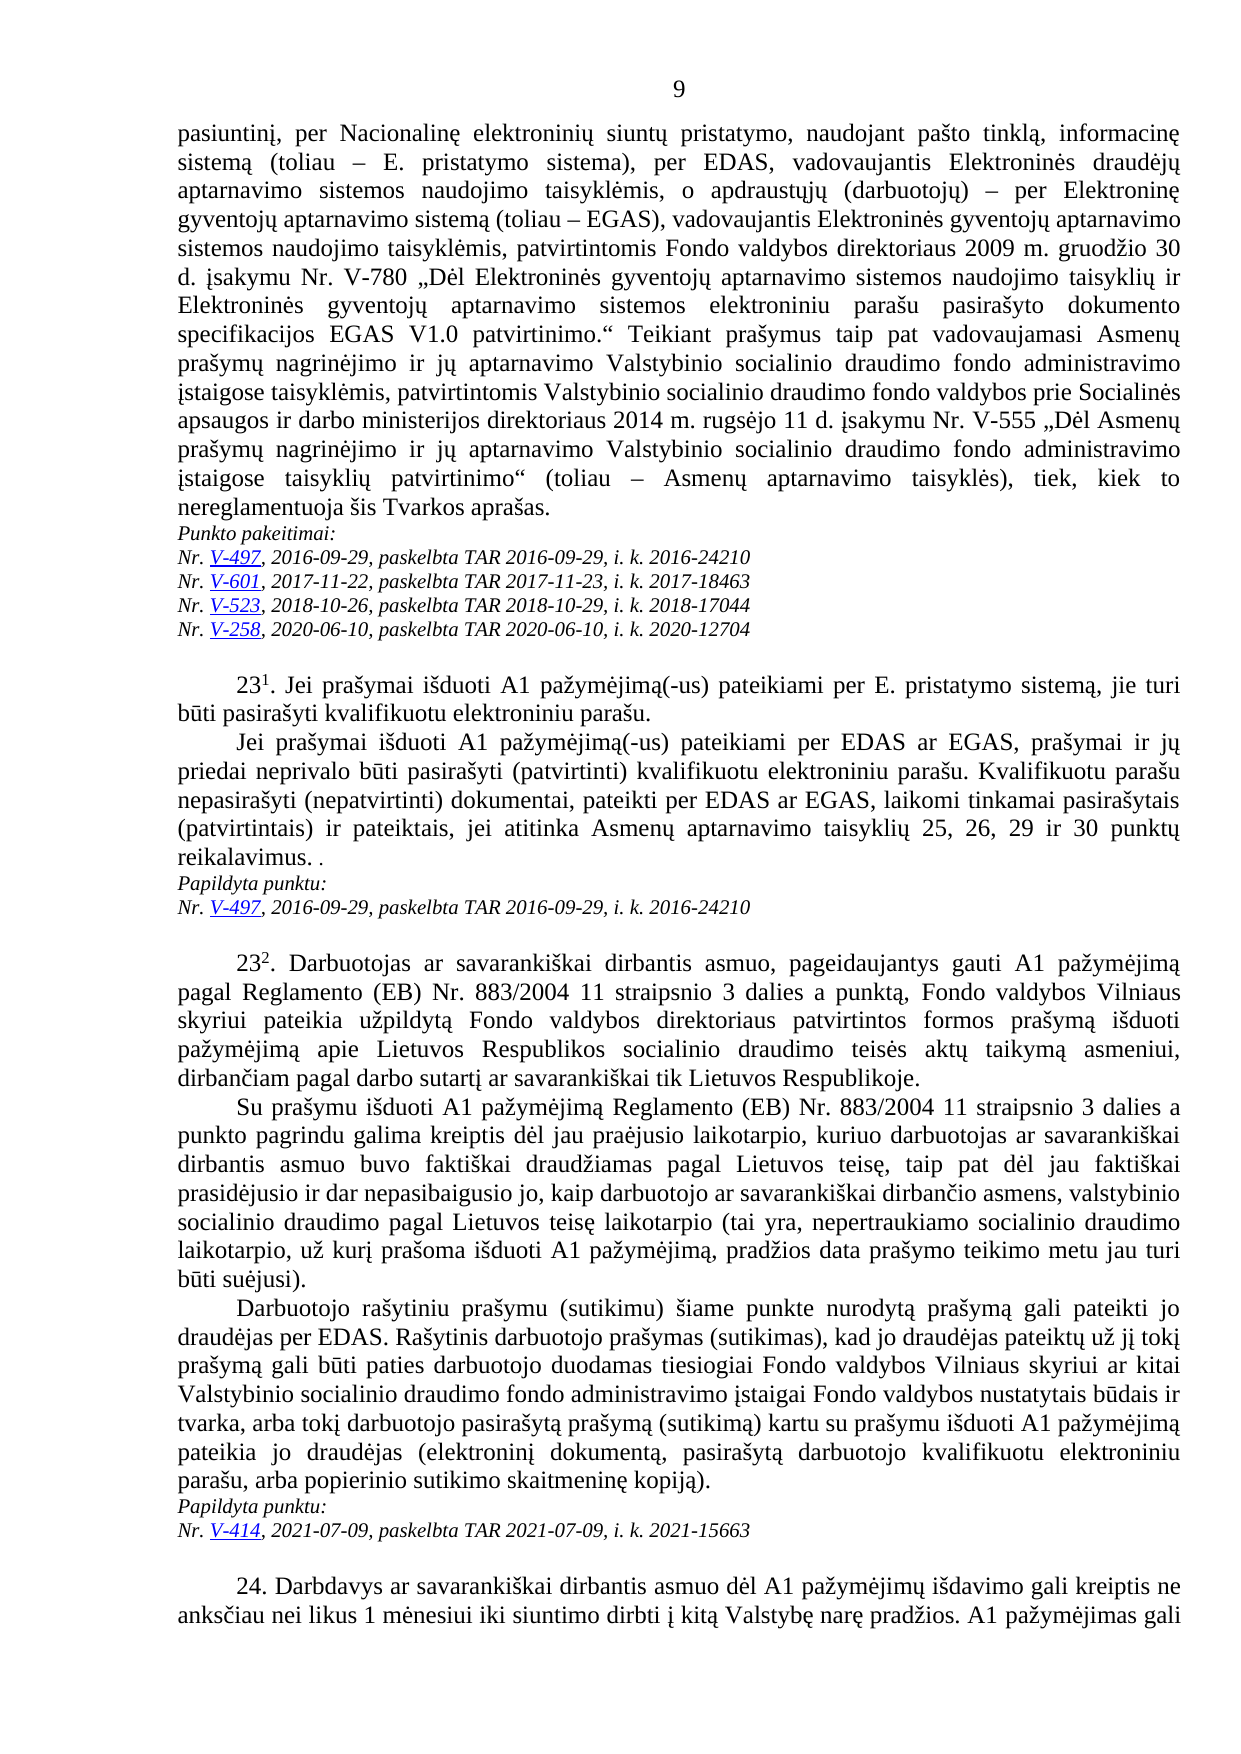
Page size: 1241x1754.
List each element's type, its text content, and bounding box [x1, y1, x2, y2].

text Nr. V-497, 2016-09-29, paskelbta TAR 2016-09-29, i. k. 2016-24210 [177, 895, 1181, 919]
text Darbuotojo rašytiniu prašymu (sutikimu) šiame punkte nurodytą prašymą gali pateikti jo draudėjas per EDAS. Rašytinis darbuotojo prašymas (sutikimas), kad jo draudėjas pateiktų už jį tokį prašymą gali būti paties darbuotojo duodamas tiesiogiai Fondo valdybos Vilniaus skyriui ar kitai Valstybinio socialinio draudimo fondo administravimo įstaigai Fondo valdybos nustatytais būdais ir tvarka, arba tokį darbuotojo pasirašytą prašymą (sutikimą) kartu su prašymu išduoti A1 pažymėjimą pateikia jo draudėjas (elektroninį dokumentą, pasirašytą darbuotojo kvalifikuotu elektroniniu parašu, arba popierinio sutikimo skaitmeninę kopiją). [177, 1293, 1181, 1494]
text 24. Darbdavys ar savarankiškai dirbantis asmuo dėl A1 pažymėjimų išdavimo gali kreiptis ne anksčiau nei likus 1 mėnesiui iki siuntimo dirbti į kitą Valstybę narę pradžios. A1 pažymėjimas gali [177, 1571, 1181, 1628]
text Nr. V-497, 2016-09-29, paskelbta TAR 2016-09-29, i. k. 2016-24210 [177, 545, 1181, 569]
text pasiuntinį, per Nacionalinę elektroninių siuntų pristatymo, naudojant pašto tinklą, informacinę sistemą (toliau – E. pristatymo sistema), per EDAS, vadovaujantis Elektroninės draudėjų aptarnavimo sistemos naudojimo taisyklėmis, o apdraustųjų (darbuotojų) – per Elektroninę gyventojų aptarnavimo sistemą (toliau – EGAS), vadovaujantis Elektroninės gyventojų aptarnavimo sistemos naudojimo taisyklėmis, patvirtintomis Fondo valdybos direktoriaus 2009 m. gruodžio 30 d. įsakymu Nr. V-780 „Dėl Elektroninės gyventojų aptarnavimo sistemos naudojimo taisyklių ir Elektroninės gyventojų aptarnavimo sistemos elektroniniu parašu pasirašyto dokumento specifikacijos EGAS V1.0 patvirtinimo.“ Teikiant prašymus taip pat vadovaujamasi Asmenų prašymų nagrinėjimo ir jų aptarnavimo Valstybinio socialinio draudimo fondo administravimo įstaigose taisyklėmis, patvirtintomis Valstybinio socialinio draudimo fondo valdybos prie Socialinės apsaugos ir darbo ministerijos direktoriaus 2014 m. rugsėjo 11 d. įsakymu Nr. V-555 „Dėl Asmenų prašymų nagrinėjimo ir jų aptarnavimo Valstybinio socialinio draudimo fondo administravimo įstaigose taisyklių patvirtinimo“ (toliau – Asmenų aptarnavimo taisyklės), tiek, kiek to nereglamentuoja šis Tvarkos aprašas. [177, 118, 1181, 521]
text Punkto pakeitimai: [177, 521, 1181, 545]
text Nr. V-258, 2020-06-10, paskelbta TAR 2020-06-10, i. k. 2020-12704 [177, 617, 1181, 641]
text Nr. V-523, 2018-10-26, paskelbta TAR 2018-10-29, i. k. 2018-17044 [177, 593, 1181, 617]
text 232. Darbuotojas ar savarankiškai dirbantis asmuo, pageidaujantys gauti A1 pažymėjimą pagal Reglamento (EB) Nr. 883/2004 11 straipsnio 3 dalies a punktą, Fondo valdybos Vilniaus skyriui pateikia užpildytą Fondo valdybos direktoriaus patvirtintos formos prašymą išduoti pažymėjimą apie Lietuvos Respublikos socialinio draudimo teisės aktų taikymą asmeniui, dirbančiam pagal darbo sutartį ar savarankiškai tik Lietuvos Respublikoje. [177, 948, 1181, 1092]
text Nr. V-414, 2021-07-09, paskelbta TAR 2021-07-09, i. k. 2021-15663 [177, 1518, 1181, 1542]
text Papildyta punktu: [177, 871, 1181, 895]
text Jei prašymai išduoti A1 pažymėjimą(-us) pateikiami per EDAS ar EGAS, prašymai ir jų priedai neprivalo būti pasirašyti (patvirtinti) kvalifikuotu elektroniniu parašu. Kvalifikuotu parašu nepasirašyti (nepatvirtinti) dokumentai, pateikti per EDAS ar EGAS, laikomi tinkamai pasirašytais (patvirtintais) ir pateiktais, jei atitinka Asmenų aptarnavimo taisyklių 25, 26, 29 ir 30 punktų reikalavimus. . [177, 727, 1181, 871]
text Papildyta punktu: [177, 1494, 1181, 1518]
text Su prašymu išduoti A1 pažymėjimą Reglamento (EB) Nr. 883/2004 11 straipsnio 3 dalies a punkto pagrindu galima kreiptis dėl jau praėjusio laikotarpio, kuriuo darbuotojas ar savarankiškai dirbantis asmuo buvo faktiškai draudžiamas pagal Lietuvos teisę, taip pat dėl jau faktiškai prasidėjusio ir dar nepasibaigusio jo, kaip darbuotojo ar savarankiškai dirbančio asmens, valstybinio socialinio draudimo pagal Lietuvos teisę laikotarpio (tai yra, nepertraukiamo socialinio draudimo laikotarpio, už kurį prašoma išduoti A1 pažymėjimą, pradžios data prašymo teikimo metu jau turi būti suėjusi). [177, 1092, 1181, 1293]
text Nr. V-601, 2017-11-22, paskelbta TAR 2017-11-23, i. k. 2017-18463 [177, 569, 1181, 593]
text 231. Jei prašymai išduoti A1 pažymėjimą(-us) pateikiami per E. pristatymo sistemą, jie turi būti pasirašyti kvalifikuotu elektroniniu parašu. [177, 670, 1181, 727]
